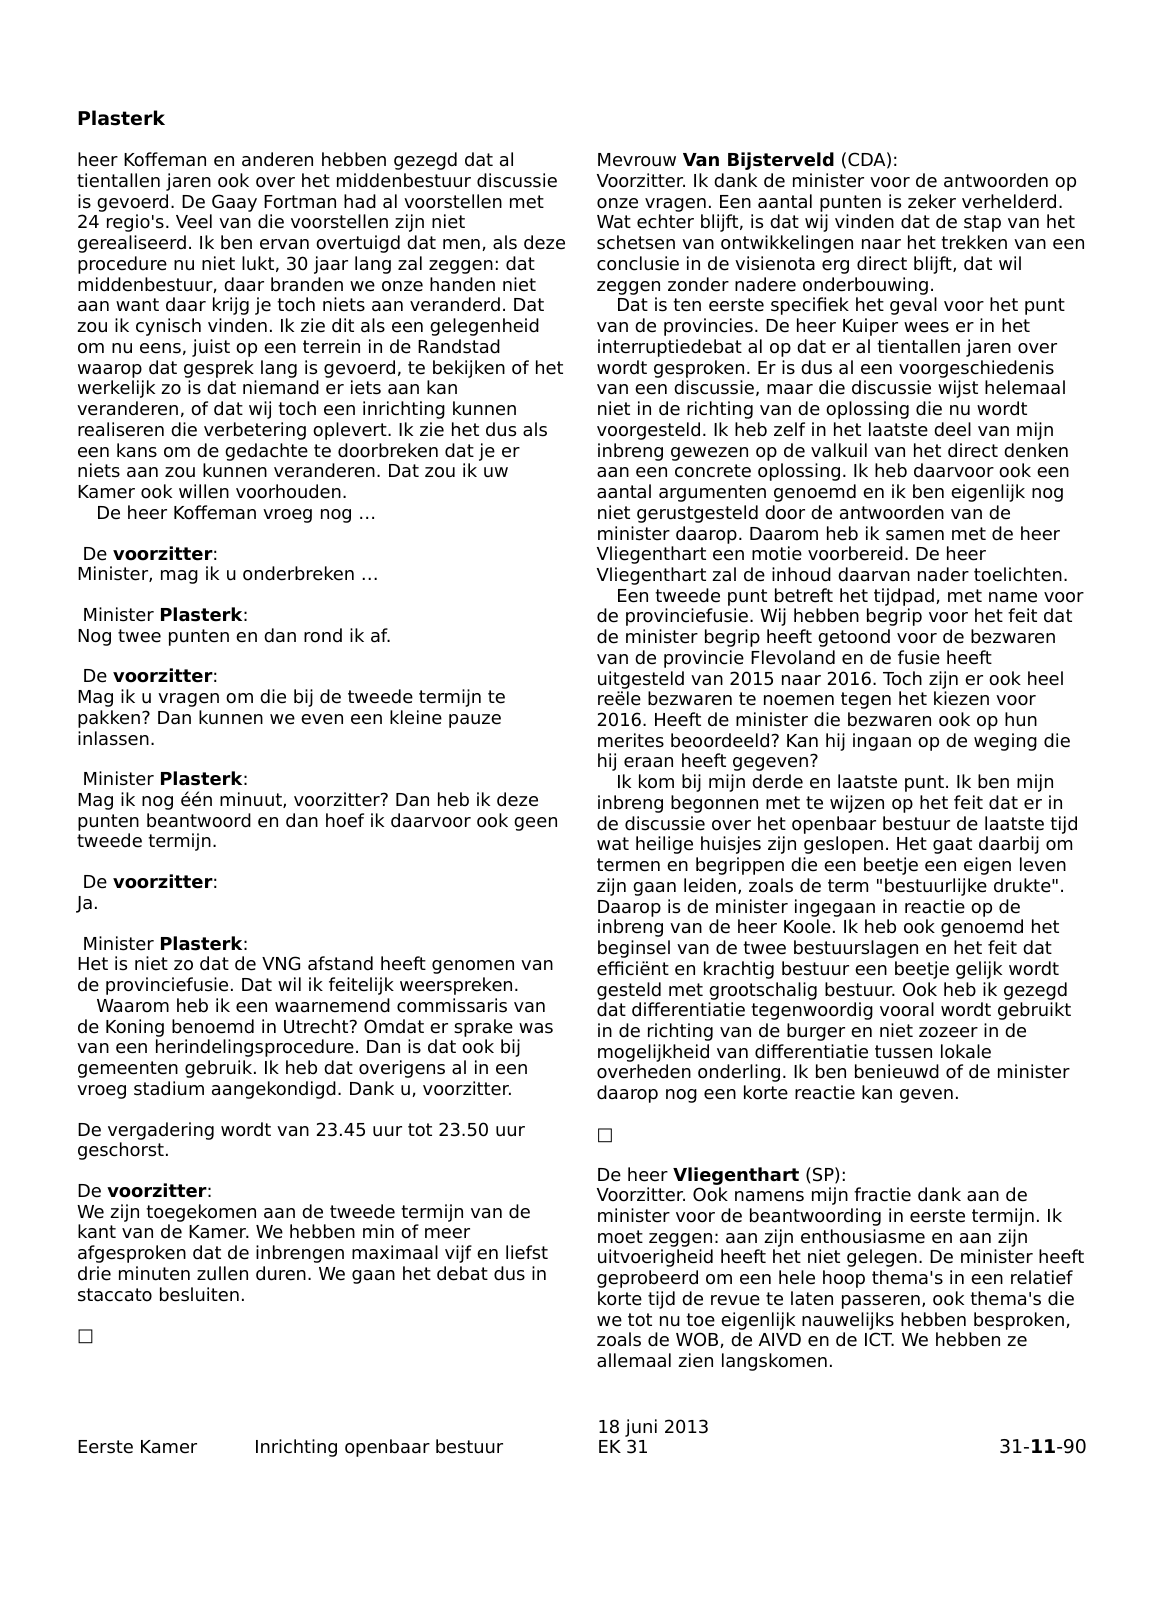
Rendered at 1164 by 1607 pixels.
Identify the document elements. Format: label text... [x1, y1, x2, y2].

text Waarom heb ik een waarnemend commissaris van de Koning benoemd in Utrecht? Omdat er sprake was van een herindelingsprocedure. Dan is dat ook bij gemeenten gebruik. Ik heb dat overigens al in een vroeg stadium aangekondigd. Dank u, voorzitter. [77, 996, 567, 1099]
text De heer Vliegenthart (SP): [596, 1164, 1087, 1185]
text De voorzitter: [77, 872, 567, 893]
text Mevrouw Van Bijsterveld (CDA): [596, 150, 1087, 171]
text Ja. [77, 893, 567, 913]
text De voorzitter: [77, 666, 567, 687]
text heer Koffeman en anderen hebben gezegd dat al tientallen jaren ook over het middenbestuur discussie is gevoerd. De Gaay Fortman had al voorstellen met 24 regio's. Veel van die voorstellen zijn niet gerealiseerd. Ik ben ervan overtuigd dat men, als deze procedure nu niet lukt, 30 jaar lang zal zeggen: dat middenbestuur, daar branden we onze handen niet aan want daar krijg je toch niets aan veranderd. Dat zou ik cynisch vinden. Ik zie dit als een gelegenheid om nu eens, juist op een terrein in de Randstad waarop dat gesprek lang is gevoerd, te bekijken of het werkelijk zo is dat niemand er iets aan kan veranderen, of dat wij toch een inrichting kunnen realiseren die verbetering oplevert. Ik zie het dus als een kans om de gedachte te doorbreken dat je er niets aan zou kunnen veranderen. Dat zou ik uw Kamer ook willen voorhouden. [77, 150, 567, 503]
text Mag ik u vragen om die bij de tweede termijn te pakken? Dan kunnen we even een kleine pauze inlassen. [77, 687, 567, 749]
text □ [77, 1325, 567, 1346]
text Ik kom bij mijn derde en laatste punt. Ik ben mijn inbreng begonnen met te wijzen op het feit dat er in de discussie over het openbaar bestuur de laatste tijd wat heilige huisjes zijn geslopen. Het gaat daarbij om termen en begrippen die een beetje een eigen leven zijn gaan leiden, zoals de term "bestuurlijke drukte". Daarop is de minister ingegaan in reactie op de inbreng van de heer Koole. Ik heb ook genoemd het beginsel van de twee bestuurslagen en het feit dat efficiënt en krachtig bestuur een beetje gelijk wordt gesteld met grootschalig bestuur. Ook heb ik gezegd dat differentiatie tegenwoordig vooral wordt gebruikt in de richting van de burger en niet zozeer in de mogelijkheid van differentiatie tussen lokale overheden onderling. Ik ben benieuwd of de minister daarop nog een korte reactie kan geven. [596, 772, 1087, 1104]
text We zijn toegekomen aan de tweede termijn van de kant van de Kamer. We hebben min of meer afgesproken dat de inbrengen maximaal vijf en liefst drie minuten zullen duren. We gaan het debat dus in staccato besluiten. [77, 1202, 567, 1305]
text Een tweede punt betreft het tijdpad, met name voor de provinciefusie. Wij hebben begrip voor het feit dat de minister begrip heeft getoond voor de bezwaren van de provincie Flevoland en de fusie heeft uitgesteld van 2015 naar 2016. Toch zijn er ook heel reële bezwaren te noemen tegen het kiezen voor 2016. Heeft de minister die bezwaren ook op hun merites beoordeeld? Kan hij ingaan op de weging die hij eraan heeft gegeven? [596, 586, 1087, 772]
text Mag ik nog één minuut, voorzitter? Dan heb ik deze punten beantwoord en dan hoef ik daarvoor ook geen tweede termijn. [77, 790, 567, 852]
text Voorzitter. Ik dank de minister voor de antwoorden op onze vragen. Een aantal punten is zeker verhelderd. Wat echter blijft, is dat wij vinden dat de stap van het schetsen van ontwikkelingen naar het trekken van een conclusie in de visienota erg direct blijft, dat wil zeggen zonder nadere onderbouwing. [596, 171, 1087, 295]
text De vergadering wordt van 23.45 uur tot 23.50 uur geschorst. [77, 1119, 567, 1161]
text De heer Koffeman vroeg nog … [77, 503, 567, 523]
text □ [596, 1124, 1087, 1144]
text De voorzitter: [77, 1181, 567, 1202]
text Voorzitter. Ook namens mijn fractie dank aan de minister voor de beantwoording in eerste termijn. Ik moet zeggen: aan zijn enthousiasme en aan zijn uitvoerigheid heeft het niet gelegen. De minister heeft geprobeerd om een hele hoop thema's in een relatief korte tijd de revue te laten passeren, ook thema's die we tot nu toe eigenlijk nauwelijks hebben besproken, zoals de WOB, de AIVD en de ICT. We hebben ze allemaal zien langskomen. [596, 1185, 1087, 1372]
text Dat is ten eerste specifiek het geval voor het punt van de provincies. De heer Kuiper wees er in het interruptiedebat al op dat er al tientallen jaren over wordt gesproken. Er is dus al een voorgeschiedenis van een discussie, maar die discussie wijst helemaal niet in de richting van de oplossing die nu wordt voorgesteld. Ik heb zelf in het laatste deel van mijn inbreng gewezen op de valkuil van het direct denken aan een concrete oplossing. Ik heb daarvoor ook een aantal argumenten genoemd en ik ben eigenlijk nog niet gerustgesteld door de antwoorden van de minister daarop. Daarom heb ik samen met de heer Vliegenthart een motie voorbereid. De heer Vliegenthart zal de inhoud daarvan nader toelichten. [596, 295, 1087, 586]
text Nog twee punten en dan rond ik af. [77, 626, 567, 646]
text De voorzitter: [77, 543, 567, 564]
text Minister Plasterk: [77, 605, 567, 626]
text Het is niet zo dat de VNG afstand heeft genomen van de provinciefusie. Dat wil ik feitelijk weerspreken. [77, 954, 567, 996]
text Minister, mag ik u onderbreken … [77, 564, 567, 585]
text Minister Plasterk: [77, 769, 567, 790]
text Minister Plasterk: [77, 933, 567, 954]
